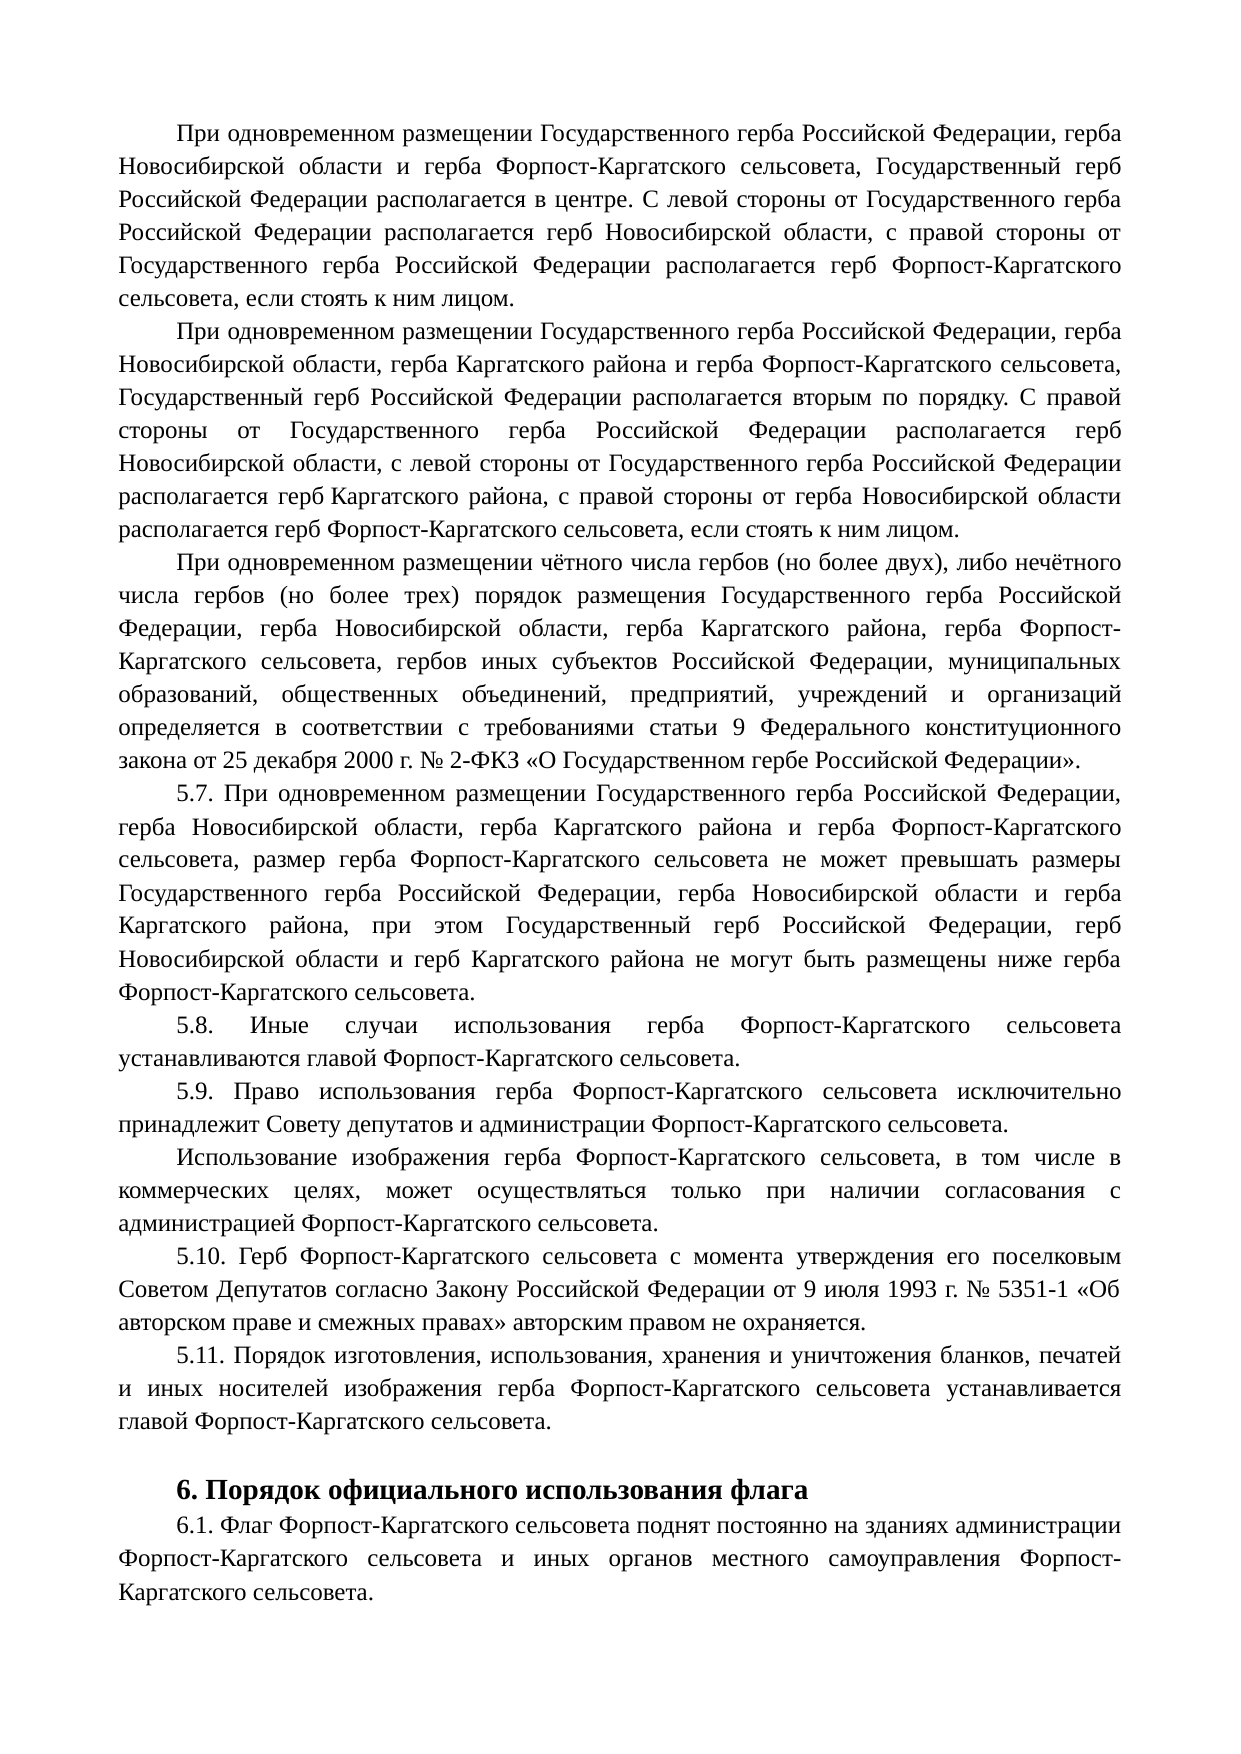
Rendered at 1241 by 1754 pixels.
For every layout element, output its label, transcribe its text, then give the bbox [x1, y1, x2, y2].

text 6. Порядок официального использования флага [118, 1472, 1122, 1506]
text При одновременном размещении чётного числа гербов (но более двух), либо нечётного числа гербов (но более трех) порядок размещения Государственного герба Российской Федерации, герба Новосибирской области, герба Каргатского района, герба Форпост-Каргатского сельсовета, гербов иных субъектов Российской Федерации, муниципальных образований, общественных объединений, предприятий, учреждений и организаций определяется в соответствии с требованиями статьи 9 Федерального конституционного закона от 25 декабря 2000 г. № 2-ФКЗ «О Государственном гербе Российской Федерации». [118, 547, 1122, 774]
text 5.10. Герб Форпост-Каргатского сельсовета с момента утверждения его поселковым Советом Депутатов согласно Закону Российской Федерации от 9 июля 1993 г. № 5351-1 «Об авторском праве и смежных правах» авторским правом не охраняется. [118, 1241, 1122, 1336]
text При одновременном размещении Государственного герба Российской Федерации, герба Новосибирской области, герба Каргатского района и герба Форпост-Каргатского сельсовета, Государственный герб Российской Федерации располагается вторым по порядку. С правой стороны от Государственного герба Российской Федерации располагается герб Новосибирской области, с левой стороны от Государственного герба Российской Федерации располагается герб Каргатского района, с правой стороны от герба Новосибирской области располагается герб Форпост-Каргатского сельсовета, если стоять к ним лицом. [118, 316, 1122, 543]
text 5.8. Иные случаи использования герба Форпост-Каргатского сельсовета устанавливаются главой Форпост-Каргатского сельсовета. [118, 1010, 1122, 1071]
text Использование изображения герба Форпост-Каргатского сельсовета, в том числе в коммерческих целях, может осуществляться только при наличии согласования с администрацией Форпост-Каргатского сельсовета. [118, 1142, 1122, 1237]
text При одновременном размещении Государственного герба Российской Федерации, герба Новосибирской области и герба Форпост-Каргатского сельсовета, Государственный герб Российской Федерации располагается в центре. С левой стороны от Государственного герба Российской Федерации располагается герб Новосибирской области, с правой стороны от Государственного герба Российской Федерации располагается герб Форпост-Каргатского сельсовета, если стоять к ним лицом. [118, 118, 1122, 312]
text 6.1. Флаг Форпост-Каргатского сельсовета поднят постоянно на зданиях администрации Форпост-Каргатского сельсовета и иных органов местного самоуправления Форпост-Каргатского сельсовета. [118, 1511, 1122, 1605]
text 5.9. Право использования герба Форпост-Каргатского сельсовета исключительно принадлежит Совету депутатов и администрации Форпост-Каргатского сельсовета. [118, 1076, 1122, 1137]
text 5.11. Порядок изготовления, использования, хранения и уничтожения бланков, печатей и иных носителей изображения герба Форпост-Каргатского сельсовета устанавливается главой Форпост-Каргатского сельсовета. [118, 1340, 1122, 1435]
text 5.7. При одновременном размещении Государственного герба Российской Федерации, герба Новосибирской области, герба Каргатского района и герба Форпост-Каргатского сельсовета, размер герба Форпост-Каргатского сельсовета не может превышать размеры Государственного герба Российской Федерации, герба Новосибирской области и герба Каргатского района, при этом Государственный герб Российской Федерации, герб Новосибирской области и герб Каргатского района не могут быть размещены ниже герба Форпост-Каргатского сельсовета. [118, 778, 1122, 1005]
